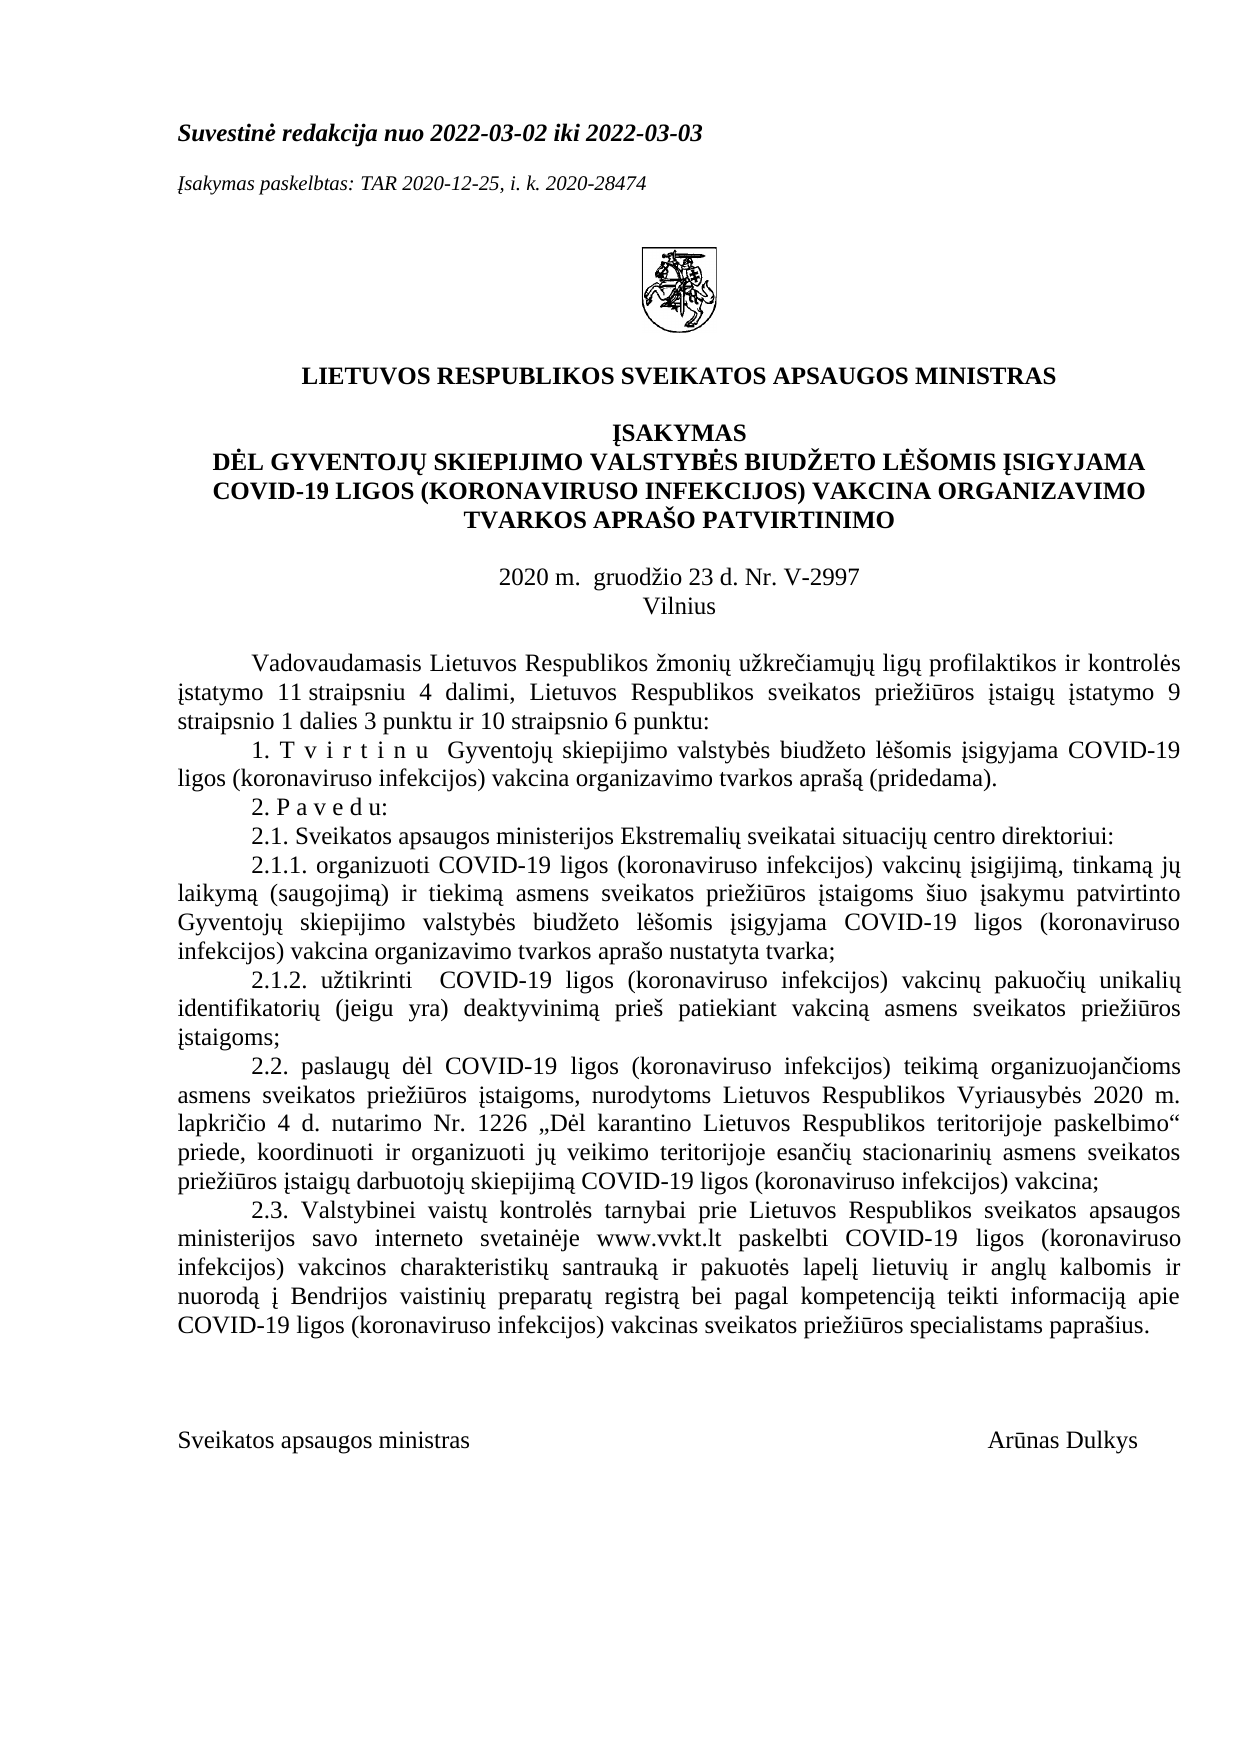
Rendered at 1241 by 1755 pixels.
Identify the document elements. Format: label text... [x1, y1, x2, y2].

text Vadovaudamasis Lietuvos Respublikos žmonių užkrečiamųjų ligų profilaktikos ir kontrolės įstatymo 11 straipsniu 4 dalimi, Lietuvos Respublikos sveikatos priežiūros įstaigų įstatymo 9 straipsnio 1 dalies 3 punktu ir 10 straipsnio 6 punktu: [177, 648, 1181, 735]
text 1. T v i r t i n u Gyventojų skiepijimo valstybės biudžeto lėšomis įsigyjama COVID-19 ligos (koronaviruso infekcijos) vakcina organizavimo tvarkos aprašą (pridedama). [177, 735, 1181, 792]
text LIETUVOS RESPUBLIKOS SVEIKATOS APSAUGOS MINISTRAS [177, 361, 1181, 390]
text 2.1.2. užtikrinti COVID-19 ligos (koronaviruso infekcijos) vakcinų pakuočių unikalių identifikatorių (jeigu yra) deaktyvinimą prieš patiekiant vakciną asmens sveikatos priežiūros įstaigoms; [177, 965, 1181, 1051]
text 2. P a v e d u: [177, 792, 1181, 821]
text ĮSAKYMAS [177, 418, 1181, 447]
text Įsakymas paskelbtas: TAR 2020-12-25, i. k. 2020-28474 [177, 171, 1181, 195]
text Vilnius [177, 591, 1181, 620]
text 2020 m. gruodžio 23 d. Nr. V-2997 [177, 562, 1181, 591]
text Sveikatos apsaugos ministras Arūnas Dulkys [177, 1425, 1181, 1453]
text 2.3. Valstybinei vaistų kontrolės tarnybai prie Lietuvos Respublikos sveikatos apsaugos ministerijos savo interneto svetainėje www.vvkt.lt paskelbti COVID-19 ligos (koronaviruso infekcijos) vakcinos charakteristikų santrauką ir pakuotės lapelį lietuvių ir anglų kalbomis ir nuorodą į Bendrijos vaistinių preparatų registrą bei pagal kompetenciją teikti informaciją apie COVID-19 ligos (koronaviruso infekcijos) vakcinas sveikatos priežiūros specialistams paprašius. [177, 1195, 1181, 1338]
text DĖL GYVENTOJŲ SKIEPIJIMO VALSTYBĖS BIUDŽETO LĖŠOMIS ĮSIGYJAMA COVID-19 LIGOS (KORONAVIRUSO INFEKCIJOS) VAKCINA ORGANIZAVIMO TVARKOS APRAŠO PATVIRTINIMO [177, 447, 1181, 533]
text Suvestinė redakcija nuo 2022-03-02 iki 2022-03-03 [177, 118, 1181, 147]
text 2.1.1. organizuoti COVID-19 ligos (koronaviruso infekcijos) vakcinų įsigijimą, tinkamą jų laikymą (saugojimą) ir tiekimą asmens sveikatos priežiūros įstaigoms šiuo įsakymu patvirtinto Gyventojų skiepijimo valstybės biudžeto lėšomis įsigyjama COVID-19 ligos (koronaviruso infekcijos) vakcina organizavimo tvarkos aprašo nustatyta tvarka; [177, 850, 1181, 965]
text 2.2. paslaugų dėl COVID-19 ligos (koronaviruso infekcijos) teikimą organizuojančioms asmens sveikatos priežiūros įstaigoms, nurodytoms Lietuvos Respublikos Vyriausybės 2020 m. lapkričio 4 d. nutarimo Nr. 1226 „Dėl karantino Lietuvos Respublikos teritorijoje paskelbimo“ priede, koordinuoti ir organizuoti jų veikimo teritorijoje esančių stacionarinių asmens sveikatos priežiūros įstaigų darbuotojų skiepijimą COVID-19 ligos (koronaviruso infekcijos) vakcina; [177, 1051, 1181, 1195]
text 2.1. Sveikatos apsaugos ministerijos Ekstremalių sveikatai situacijų centro direktoriui: [177, 821, 1181, 850]
